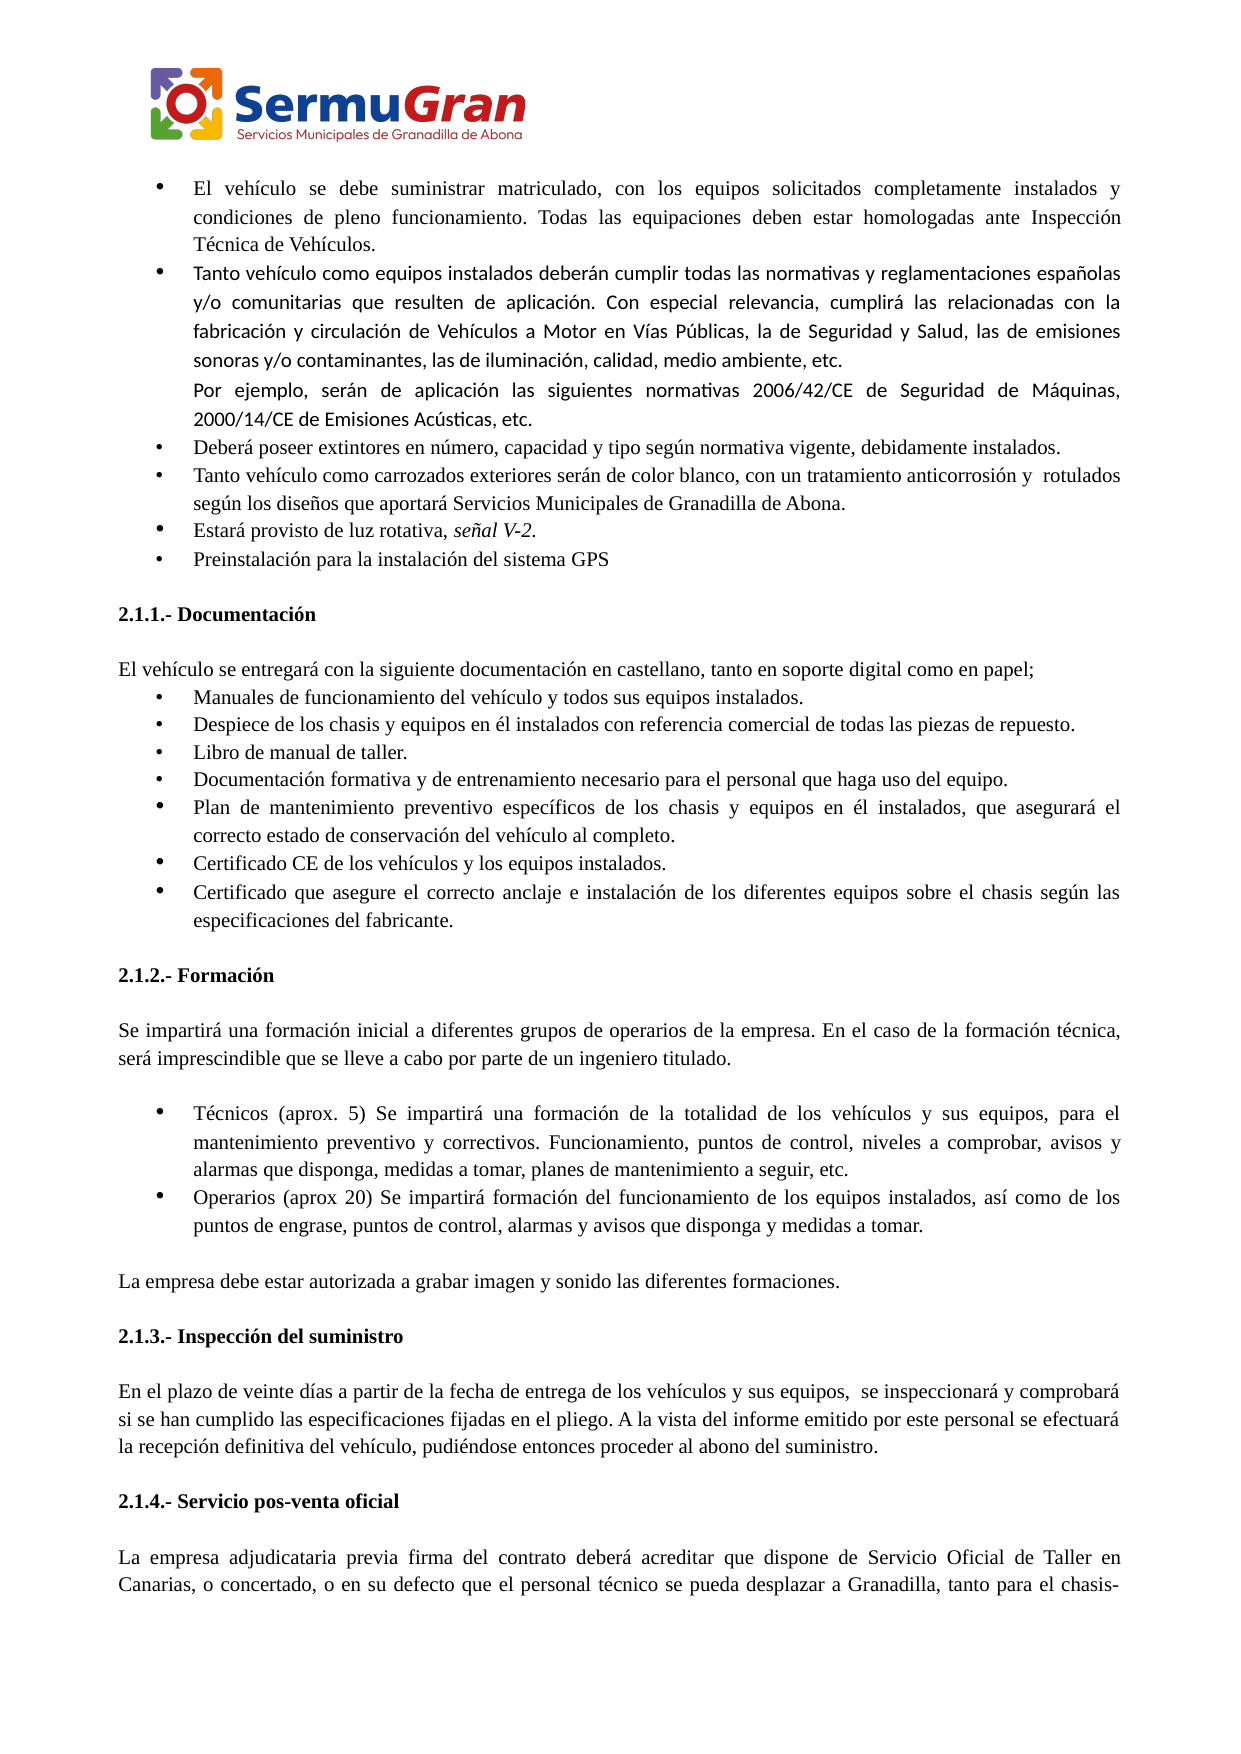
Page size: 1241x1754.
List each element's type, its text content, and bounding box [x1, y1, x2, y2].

list Despiece de los chasis y equipos en él instalados con referencia comercial de todas las piezas de repuesto. [156, 712, 1122, 736]
text 2.1.4.- Servicio pos-venta oficial [118, 1489, 1122, 1513]
list Tanto vehículo como carrozados exteriores serán de color blanco, con un tratamiento anticorrosión y rotulados según los diseños que aportará Servicios Municipales de Granadilla de Abona. [156, 463, 1122, 514]
list Por ejemplo, serán de aplicación las siguientes normativas 2006/42/CE de Seguridad de Máquinas, 2000/14/CE de Emisiones Acústicas, etc. [156, 377, 1122, 431]
list Deberá poseer extintores en número, capacidad y tipo según normativa vigente, debidamente instalados. [156, 435, 1122, 459]
list El vehículo se debe suministrar matriculado, con los equipos solicitados completamente instalados y condiciones de pleno funcionamiento. Todas las equipaciones deben estar homologadas ante Inspección Técnica de Vehículos. [156, 176, 1122, 256]
list Estará provisto de luz rotativa, señal V-2. [156, 518, 1122, 543]
list Documentación formativa y de entrenamiento necesario para el personal que haga uso del equipo. [156, 767, 1122, 791]
list Preinstalación para la instalación del sistema GPS [156, 547, 1122, 571]
list Certificado CE de los vehículos y los equipos instalados. [156, 851, 1122, 876]
text El vehículo se entregará con la siguiente documentación en castellano, tanto en soporte digital como en papel; [118, 657, 1122, 681]
list La empresa debe estar autorizada a grabar imagen y sonido las diferentes formaciones. [118, 1268, 1122, 1293]
text 2.1.1.- Documentación [118, 602, 1122, 626]
text La empresa adjudicataria previa firma del contrato deberá acreditar que dispone de Servicio Oficial de Taller en Canarias, o concertado, o en su defecto que el personal técnico se pueda desplazar a Granadilla, tanto para el chasis- [118, 1544, 1122, 1596]
list Libro de manual de taller. [156, 740, 1122, 764]
picture [133, 83, 543, 123]
text Se impartirá una formación inicial a diferentes grupos de operarios de la empresa. En el caso de la formación técnica, será imprescindible que se lleve a cabo por parte de un ingeniero titulado. [118, 1018, 1122, 1070]
list Operarios (aprox 20) Se impartirá formación del funcionamiento de los equipos instalados, así como de los puntos de engrase, puntos de control, alarmas y avisos que disponga y medidas a tomar. [156, 1185, 1122, 1237]
list Tanto vehículo como equipos instalados deberán cumplir todas las normativas y reglamentaciones españolas y/o comunitarias que resulten de aplicación. Con especial relevancia, cumplirá las relacionadas con la fabricación y circulación de Vehículos a Motor en Vías Públicas, la de Seguridad y Salud, las de emisiones sonoras y/o contaminantes, las de iluminación, calidad, medio ambiente, etc. [156, 260, 1122, 373]
list Plan de mantenimiento preventivo específicos de los chasis y equipos en él instalados, que asegurará el correcto estado de conservación del vehículo al completo. [156, 795, 1122, 847]
text 2.1.3.- Inspección del suministro [118, 1324, 1122, 1348]
text En el plazo de veinte días a partir de la fecha de entrega de los vehículos y sus equipos, se inspeccionará y comprobará si se han cumplido las especificaciones fijadas en el pliego. A la vista del informe emitido por este personal se efectuará la recepción definitiva del vehículo, pudiéndose entonces proceder al abono del suministro. [118, 1379, 1122, 1458]
list Técnicos (aprox. 5) Se impartirá una formación de la totalidad de los vehículos y sus equipos, para el mantenimiento preventivo y correctivos. Funcionamiento, puntos de control, niveles a comprobar, avisos y alarmas que disponga, medidas a tomar, planes de mantenimiento a seguir, etc. [156, 1101, 1122, 1181]
text 2.1.2.- Formación [118, 963, 1122, 987]
list Manuales de funcionamiento del vehículo y todos sus equipos instalados. [156, 684, 1122, 709]
list Certificado que asegure el correcto anclaje e instalación de los diferentes equipos sobre el chasis según las especificaciones del fabricante. [156, 879, 1122, 932]
